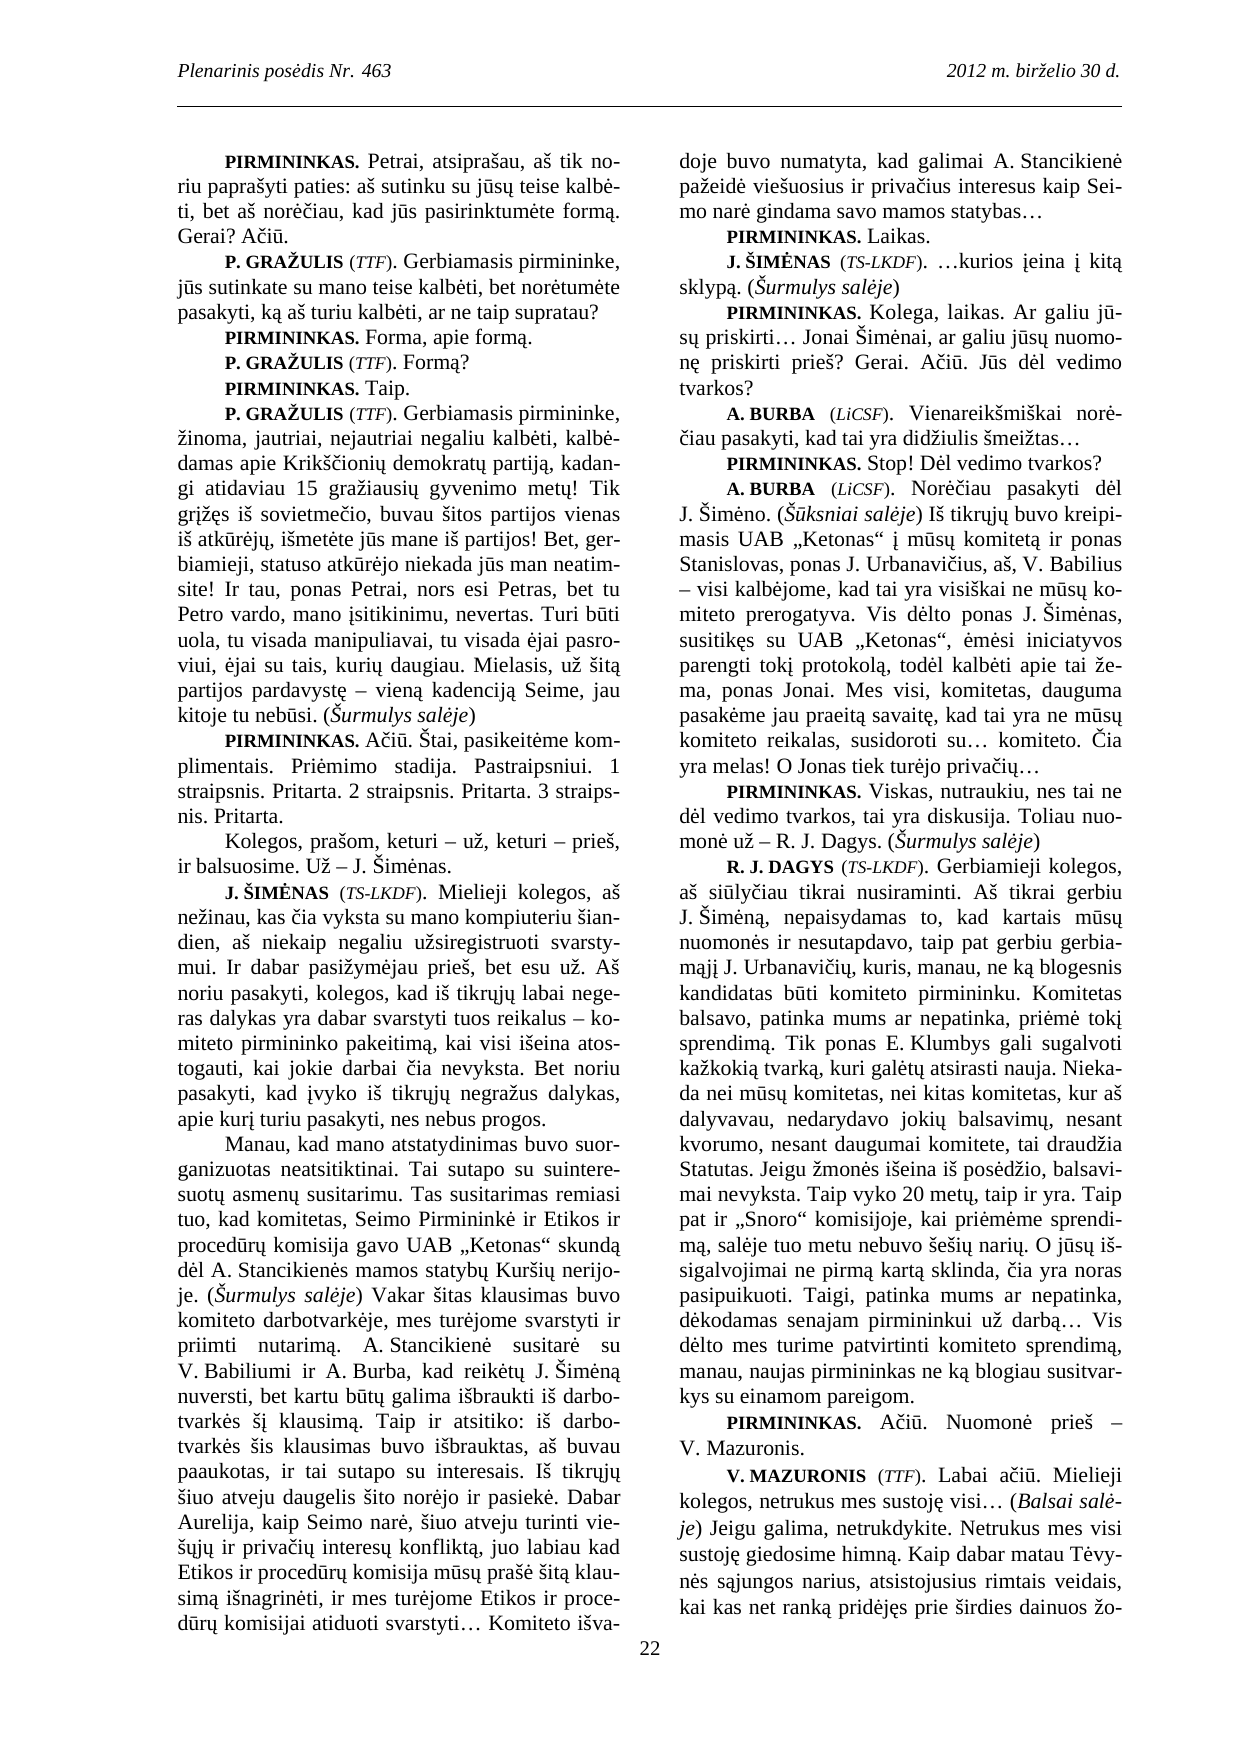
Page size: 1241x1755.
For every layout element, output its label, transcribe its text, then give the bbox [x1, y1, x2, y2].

text J. ŠIMĖNAS (TS-LKDF). …ku­rios įei­na į ki­tą skly­pą. (Šur­mu­lys sa­lė­je) [679, 248, 1122, 299]
text R. J. DAGYS (TS-LKDF). Ger­bia­mie­ji ko­le­gos, aš siū­ly­čiau tik­rai nu­si­ra­min­ti. Aš tik­rai ger­biu J. Ši­mė­ną, ne­pai­sy­da­mas to, kad kar­tais mū­sų nuo­mo­nės ir ne­su­tap­da­vo, taip pat ger­biu ger­bia­mą­jį J. Ur­ba­na­vi­čių, ku­ris, ma­nau, ne ką blo­ges­nis kan­di­da­tas bū­ti ko­mi­te­to pir­mi­nin­ku. Ko­mi­te­tas bal­sa­vo, pa­tin­ka mums ar ne­pa­tin­ka, pri­ėmė to­kį spren­di­mą. Tik po­nas E. Klum­bys ga­li su­gal­vo­ti kaž­ko­kią tvar­ką, ku­ri ga­lė­tų at­si­ras­ti nau­ja. Nie­ka­da nei mū­sų ko­mi­te­tas, nei ki­tas ko­mi­te­tas, kur aš da­ly­va­vau, ne­da­ry­da­vo jo­kių bal­sa­vi­mų, ne­sant kvo­ru­mo, ne­sant dau­gu­mai ko­mi­te­te, tai drau­džia Sta­tu­tas. Jei­gu žmo­nės iš­ei­na iš po­sė­džio, bal­sa­vi­mai ne­vyks­ta. Taip vy­ko 20 me­tų, taip ir yra. Taip pat ir „Sno­ro“ ko­mi­si­jo­je, kai pri­ėmė­me spren­di­mą, sa­lė­je tuo me­tu ne­bu­vo še­šių na­rių. O jū­sų iš­si­gal­vo­ji­mai ne pir­mą kar­tą sklin­da, čia yra no­ras pa­si­pui­kuo­ti. Tai­gi, pa­tin­ka mums ar ne­pa­tin­ka, dė­ko­da­mas se­na­jam pir­mi­nin­kui už dar­bą… Vis dėl­to mes tu­ri­me pa­tvir­tin­ti ko­mi­te­to spren­di­mą, ma­nau, nau­jas pir­mi­nin­kas ne ką blo­giau su­si­tvar­kys su ei­na­mom pa­rei­gom. [679, 853, 1122, 1408]
text PIRMININKAS. Ačiū. Štai, pa­si­kei­tė­me kom­pli­men­tais. Pri­ėmi­mo sta­di­ja. Pa­straips­niui. 1 strai­­ps­nis. Pri­tar­ta. 2 straips­nis. Pri­tar­ta. 3 straips­nis. Pri­tar­ta. [177, 727, 620, 828]
text Ma­nau, kad ma­no at­sta­ty­di­ni­mas bu­vo suor­ga­ni­zuo­tas ne­at­si­tik­ti­nai. Tai su­ta­po su su­in­te­re­suo­tų as­me­nų su­si­ta­ri­mu. Tas su­si­ta­ri­mas re­mia­si tuo, kad ko­mi­te­tas, Sei­mo Pir­mi­nin­kė ir Eti­kos ir pro­ce­dū­rų ko­mi­si­ja ga­vo UAB „Ke­to­nas“ skun­dą dėl A. Stan­ci­kie­nės ma­mos sta­ty­bų Kur­šių ne­ri­jo­je. (Šur­mu­lys sa­lė­je) Va­kar ši­tas klau­si­mas bu­vo ko­mi­te­to dar­bo­tvarkėje, mes tu­rė­jo­me svars­ty­ti ir pri­im­ti nu­ta­ri­mą. A. Stan­ci­kie­nė su­si­ta­rė su V. Ba­bi­liu­mi ir A. Bur­ba, kad rei­kė­tų J. Ši­mė­ną nu­vers­ti, bet kar­tu bū­tų ga­li­ma iš­brauk­ti iš dar­bo­tvarkės šį klau­si­mą. Taip ir at­si­ti­ko: iš dar­bo­tvarkės šis klau­si­mas bu­vo iš­brauk­tas, aš bu­vau pa­au­ko­tas, ir tai su­ta­po su in­te­re­sais. Iš tik­rų­jų šiuo at­ve­ju dau­ge­lis ši­to no­rė­jo ir pa­sie­kė. Da­bar Au­re­li­ja, kaip Sei­mo na­rė, šiuo at­ve­ju tu­rin­ti vie­šų­jų ir pri­va­čių in­te­re­sų kon­flik­tą, juo la­biau kad Eti­kos ir pro­ce­dū­rų ko­mi­si­ja mū­sų pra­šė ši­tą klau­si­mą iš­nag­ri­nė­ti, ir mes tu­rė­jo­me Eti­kos ir pro­ce­dū­rų ko­mi­si­jai ati­duo­ti svars­ty­ti… Ko­mi­te­to iš­va­ [177, 1131, 620, 1635]
text PIRMININKAS. For­ma, apie for­mą. [177, 324, 620, 349]
text PIRMININKAS. Ko­le­ga, lai­kas. Ar ga­liu jū­sų pri­skir­ti… Jo­nai Ši­mė­nai, ar ga­liu jū­sų nuo­mo­nę pri­skir­ti prieš? Ge­rai. Ačiū. Jūs dėl ve­di­mo tvar­kos? [679, 299, 1122, 400]
text J. ŠIMĖNAS (TS-LKDF). Mie­lie­ji ko­le­gos, aš ne­ži­nau, kas čia vyks­ta su ma­no kom­piu­te­riu šian­dien, aš nie­kaip ne­ga­liu už­si­re­gist­ruo­ti svars­ty­mui. Ir da­bar pa­si­žy­mė­jau prieš, bet esu už. Aš no­riu pa­sa­ky­ti, ko­le­gos, kad iš tik­rų­jų la­bai ne­ge­ras da­ly­kas yra da­bar svars­ty­ti tuos rei­ka­lus – ko­mi­te­to pir­mi­nin­ko pa­kei­ti­mą, kai vi­si iš­ei­na atos­to­gau­ti, kai jo­kie dar­bai čia ne­vyks­ta. Bet no­riu pa­sa­ky­ti, kad įvy­ko iš tik­rų­jų ne­gra­žus da­ly­kas, apie ku­rį tu­riu pa­sa­ky­ti, nes ne­bus pro­gos. [177, 879, 620, 1131]
text Ko­le­gos, pra­šom, ke­tu­ri – už, ke­tu­ri – prieš, ir bal­suo­si­me. Už – J. Ši­mė­nas. [177, 828, 620, 879]
text PIRMININKAS. Ačiū. Nuo­mo­nė prieš – V. Ma­zu­ro­nis. [679, 1408, 1122, 1461]
text PIRMININKAS. Vis­kas, nu­trau­kiu, nes tai ne dėl ve­di­mo tvar­kos, tai yra dis­ku­si­ja. To­liau nuo­mo­nė už – R. J. Da­gys. (Šur­mu­lys sa­lė­je) [679, 778, 1122, 853]
text do­je bu­vo nu­ma­ty­ta, kad ga­li­mai A. Stan­ci­kie­nė pa­žei­dė vie­šuo­sius ir pri­va­čius in­te­re­sus kaip Sei­mo na­rė gin­da­ma sa­vo ma­mos sta­ty­bas… [679, 148, 1122, 223]
text P. GRAŽULIS (TTF). Ger­bia­ma­sis pir­mi­nin­ke, jūs su­tin­ka­te su ma­no tei­se kal­bė­ti, bet no­rė­tu­mė­te pa­sa­ky­ti, ką aš tu­riu kal­bė­ti, ar ne taip su­pra­tau? [177, 248, 620, 324]
text P. GRAŽULIS (TTF). Ger­bia­ma­sis pir­mi­nin­ke, ži­no­ma, jaut­riai, ne­jaut­riai ne­ga­liu kal­bė­ti, kal­bė­da­mas apie Krikš­čio­nių de­mok­ra­tų par­ti­ją, ka­dan­gi ati­da­viau 15 gra­žiau­sių gy­ve­ni­mo me­tų! Tik grį­žęs iš so­viet­me­čio, bu­vau ši­tos par­ti­jos vie­nas iš at­kū­rė­jų, iš­me­tė­te jūs ma­ne iš par­ti­jos! Bet, ger­bia­mie­ji, sta­tu­so at­kū­rė­jo nie­ka­da jūs man ne­at­im­si­te! Ir tau, po­nas Pet­rai, nors esi Pet­ras, bet tu Pet­ro var­do, ma­no įsi­ti­ki­ni­mu, ne­ver­tas. Tu­ri bū­ti uo­la, tu vi­sa­da ma­ni­pu­lia­vai, tu vi­sa­da ėjai pa­sro­viui, ėjai su tais, ku­rių dau­giau. Mie­la­sis, už ši­tą par­ti­jos par­da­vys­tę – vie­ną ka­den­ci­ją Sei­me, jau ki­to­je tu ne­bū­si. (Šur­mu­lys sa­lė­je) [177, 400, 620, 727]
text P. GRAŽULIS (TTF). For­mą? [177, 349, 620, 374]
text PIRMININKAS. Taip. [177, 374, 620, 400]
text PIRMININKAS. Lai­kas. [679, 223, 1122, 248]
text A. BURBA (LiCSF). No­rė­čiau pa­sa­ky­ti dėl J. Ši­mė­no. (Šūks­niai sa­lė­je) Iš tik­rų­jų bu­vo krei­pi­ma­sis UAB „Ke­to­nas“ į mū­sų ko­mi­te­tą ir po­nas Sta­nis­lo­vas, po­nas J. Ur­ba­na­vi­čius, aš, V. Ba­bi­lius – vi­si kal­bė­jo­me, kad tai yra vi­siš­kai ne mū­sų ko­mi­te­to pre­ro­ga­ty­va. Vis dėl­to po­nas J. Ši­mė­nas, su­si­ti­kęs su UAB „Ke­to­nas“, ėmė­si ini­cia­ty­vos pa­reng­ti to­kį pro­to­ko­lą, to­dėl kal­bė­ti apie tai že­ma, po­nas Jo­nai. Mes vi­si, ko­mi­te­tas, dau­gu­ma pa­sa­kė­me jau pra­ei­tą sa­vai­tę, kad tai yra ne mū­sų ko­mi­te­to rei­ka­las, su­si­do­ro­ti su… ko­mi­te­to. Čia yra me­las! O Jo­nas tiek tu­rė­jo pri­va­čių… [679, 475, 1122, 778]
text V. MAZURONIS (TTF). La­bai ačiū. Mie­lie­ji ko­le­gos, ne­tru­kus mes su­sto­ję vi­si… (Bal­sai sa­lė­je) Jei­gu ga­li­ma, ne­truk­dy­ki­te. Ne­tru­kus mes vi­si su­sto­ję gie­do­si­me him­ną. Kaip da­bar ma­tau Tė­vy­nės są­jun­gos na­rius, at­si­sto­ju­sius rim­tais vei­dais, kai kas net ran­ką pri­dė­jęs prie šir­dies dai­nuos žo­ [679, 1461, 1122, 1620]
text PIRMININKAS. Stop! Dėl ve­di­mo tvar­kos? [679, 450, 1122, 475]
text PIRMININKAS. Pet­rai, at­si­pra­šau, aš tik no­riu pa­pra­šy­ti pa­ties: aš su­tin­ku su jū­sų tei­se kal­bė­ti, bet aš no­rė­čiau, kad jūs pa­si­rink­tu­mė­te for­mą. Ge­rai? Ačiū. [177, 148, 620, 248]
text A. BURBA (LiCSF). Vie­na­reikš­miš­kai no­rė­čiau pa­sa­ky­ti, kad tai yra di­džiu­lis šmeiž­tas… [679, 400, 1122, 450]
